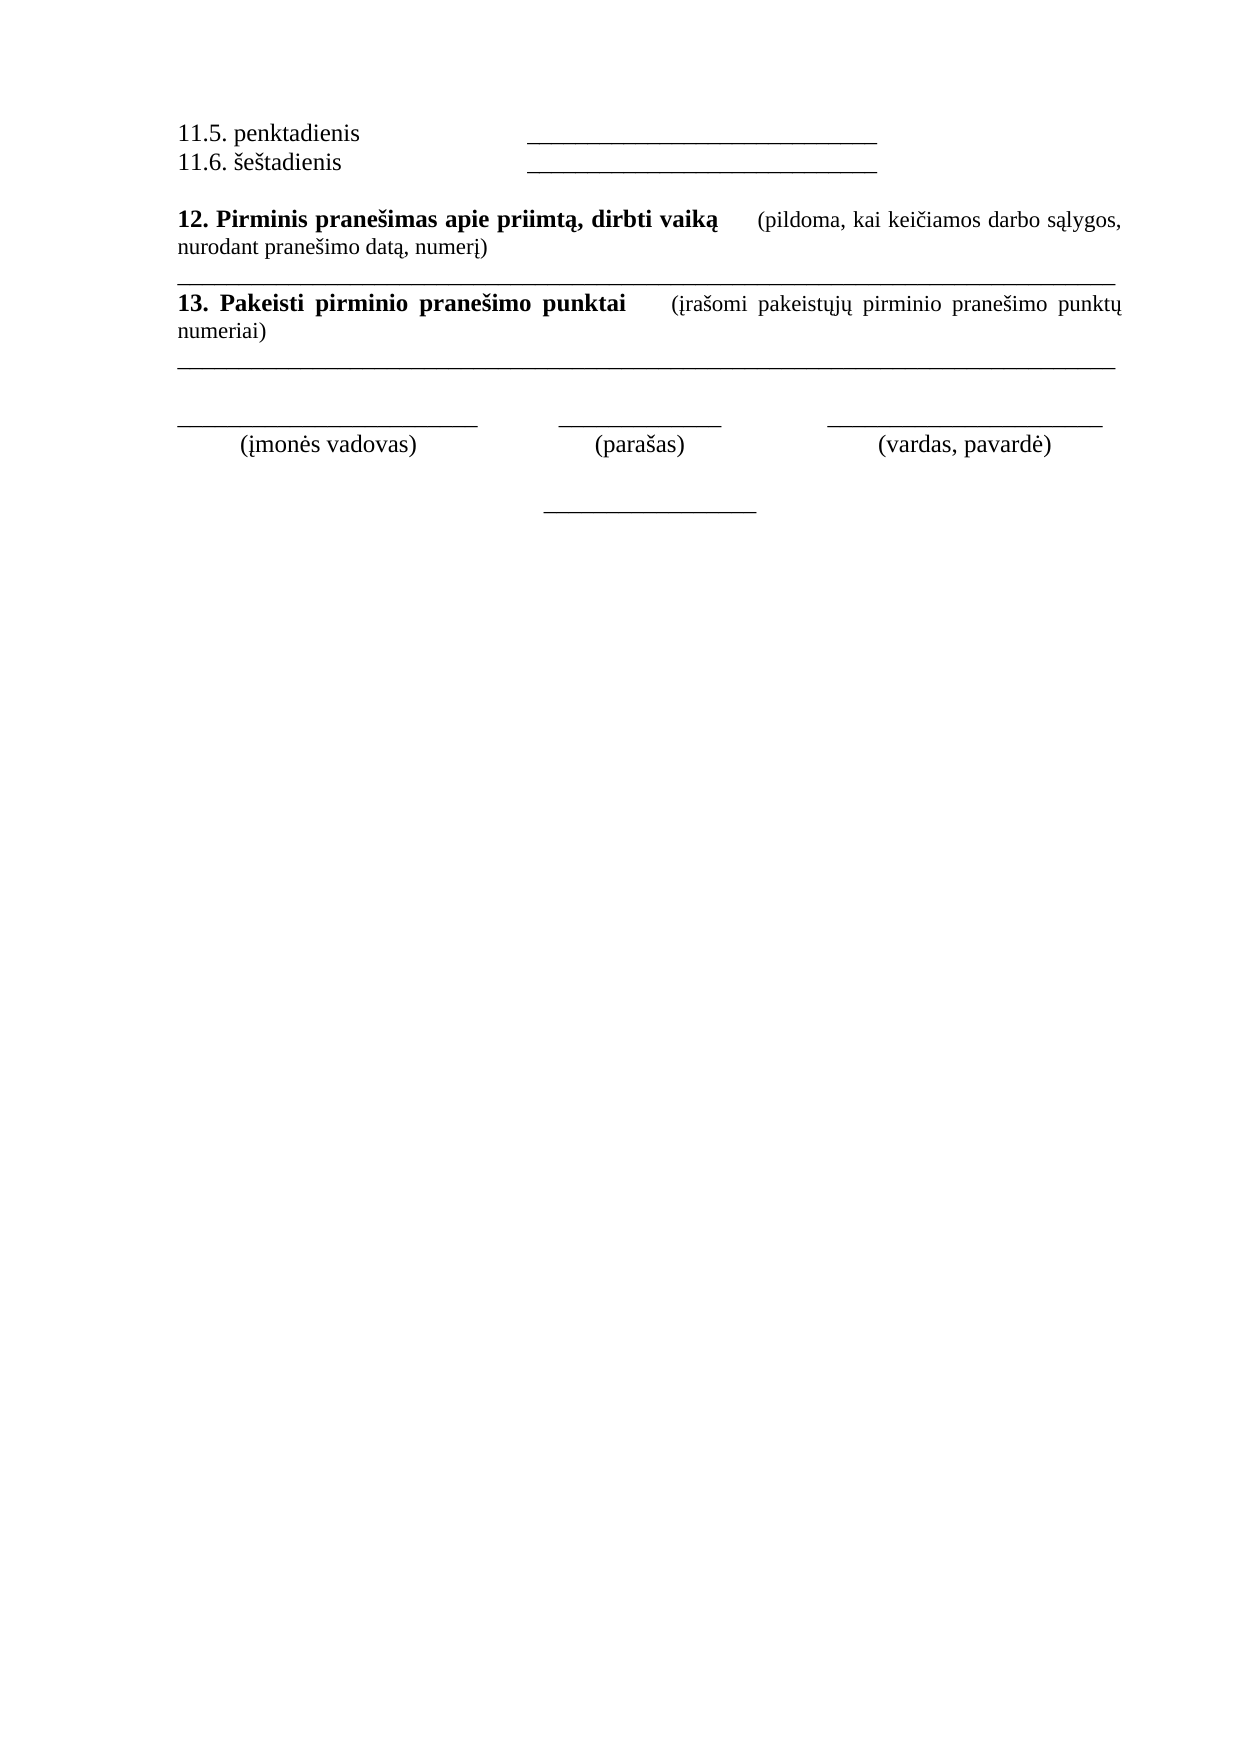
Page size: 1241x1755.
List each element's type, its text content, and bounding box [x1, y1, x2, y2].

text _ [177, 259, 1122, 288]
text 13. Pakeisti pirminio pranešimo punktai (įrašomi pakeistųjų pirminio pranešimo punktų numeriai) [177, 288, 1122, 343]
text 11.6. šeštadienis [177, 147, 1122, 176]
text ________________________ _____________ ______________________ [177, 401, 1122, 429]
text 11.5. penktadienis [177, 118, 1122, 147]
text _ [177, 343, 1122, 372]
text 12. Pirminis pranešimas apie priimtą, dirbti vaiką (pildoma, kai keičiamos darbo sąlygos, nurodant pranešimo datą, numerį) [177, 204, 1122, 259]
text _________________ [177, 487, 1122, 516]
text (įmonės vadovas) (parašas) (vardas, pavardė) [240, 429, 1122, 458]
